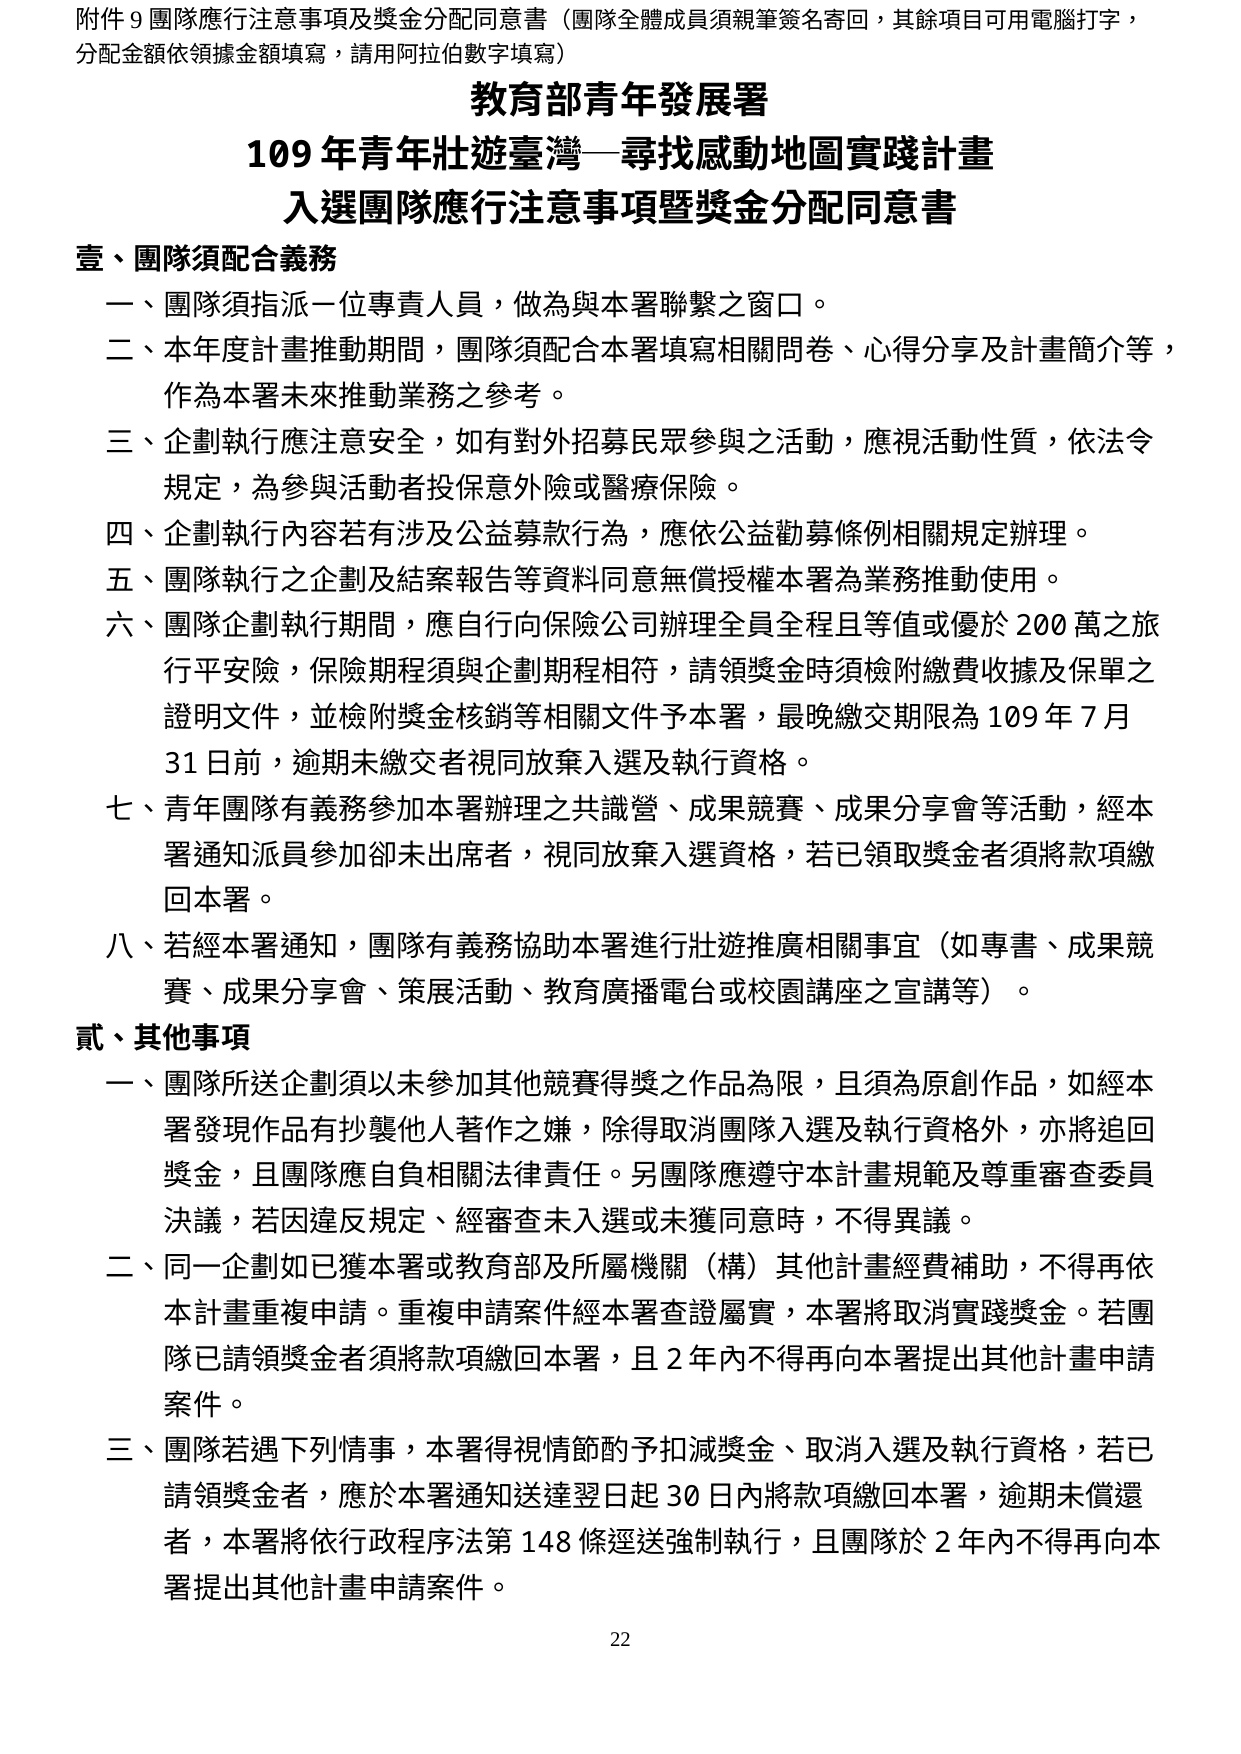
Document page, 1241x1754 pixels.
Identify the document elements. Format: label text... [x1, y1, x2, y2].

text 教育部青年發展署 [75, 69, 1165, 124]
text 一、團隊所送企劃須以未參加其他競賽得獎之作品為限，且須為原創作品，如經本署發現作品有抄襲他人著作之嫌，除得取消團隊入選及執行資格外，亦將追回獎金，且團隊應自負相關法律責任。另團隊應遵守本計畫規範及尊重審查委員決議，若因違反規定、經審查未入選或未獲同意時，不得異議。 [105, 1057, 1165, 1241]
text 八、若經本署通知，團隊有義務協助本署進行壯遊推廣相關事宜（如專書、成果競賽、成果分享會、策展活動、教育廣播電台或校園講座之宣講等）。 [105, 920, 1165, 1012]
text 四、企劃執行內容若有涉及公益募款行為，應依公益勸募條例相關規定辦理。 [105, 507, 1165, 553]
text 三、企劃執行應注意安全，如有對外招募民眾參與之活動，應視活動性質，依法令規定，為參與活動者投保意外險或醫療保險。 [105, 416, 1165, 507]
text 一、團隊須指派ㄧ位專責人員，做為與本署聯繫之窗口。 [105, 278, 1165, 324]
text 貳、其他事項 [75, 1012, 1165, 1057]
text 五、團隊執行之企劃及結案報告等資料同意無償授權本署為業務推動使用。 [105, 553, 1165, 599]
text 三、團隊若遇下列情事，本署得視情節酌予扣減獎金、取消入選及執行資格，若已請領獎金者，應於本署通知送達翌日起30日內將款項繳回本署，逾期未償還者，本署將依行政程序法第148條逕送強制執行，且團隊於2年內不得再向本署提出其他計畫申請案件。 [105, 1424, 1165, 1607]
text 壹、團隊須配合義務 [75, 232, 1165, 278]
text 六、團隊企劃執行期間，應自行向保險公司辦理全員全程且等值或優於200萬之旅行平安險，保險期程須與企劃期程相符，請領獎金時須檢附繳費收據及保單之證明文件，並檢附獎金核銷等相關文件予本署，最晚繳交期限為109年7月31日前，逾期未繳交者視同放棄入選及執行資格。 [105, 599, 1165, 782]
text 附件9 團隊應行注意事項及獎金分配同意書（團隊全體成員須親筆簽名寄回，其餘項目可用電腦打字，分配金額依領據金額填寫，請用阿拉伯數字填寫） [75, 0, 1165, 69]
text 二、本年度計畫推動期間，團隊須配合本署填寫相關問卷、心得分享及計畫簡介等，作為本署未來推動業務之參考。 [105, 324, 1165, 416]
text 入選團隊應行注意事項暨獎金分配同意書 [75, 178, 1165, 232]
text 109年青年壯遊臺灣─尋找感動地圖實踐計畫 [75, 124, 1165, 178]
text 七、青年團隊有義務參加本署辦理之共識營、成果競賽、成果分享會等活動，經本署通知派員參加卻未出席者，視同放棄入選資格，若已領取獎金者須將款項繳回本署。 [105, 782, 1165, 920]
text 二、同一企劃如已獲本署或教育部及所屬機關（構）其他計畫經費補助，不得再依本計畫重複申請。重複申請案件經本署查證屬實，本署將取消實踐獎金。若團隊已請領獎金者須將款項繳回本署，且2年內不得再向本署提出其他計畫申請案件。 [105, 1241, 1165, 1424]
